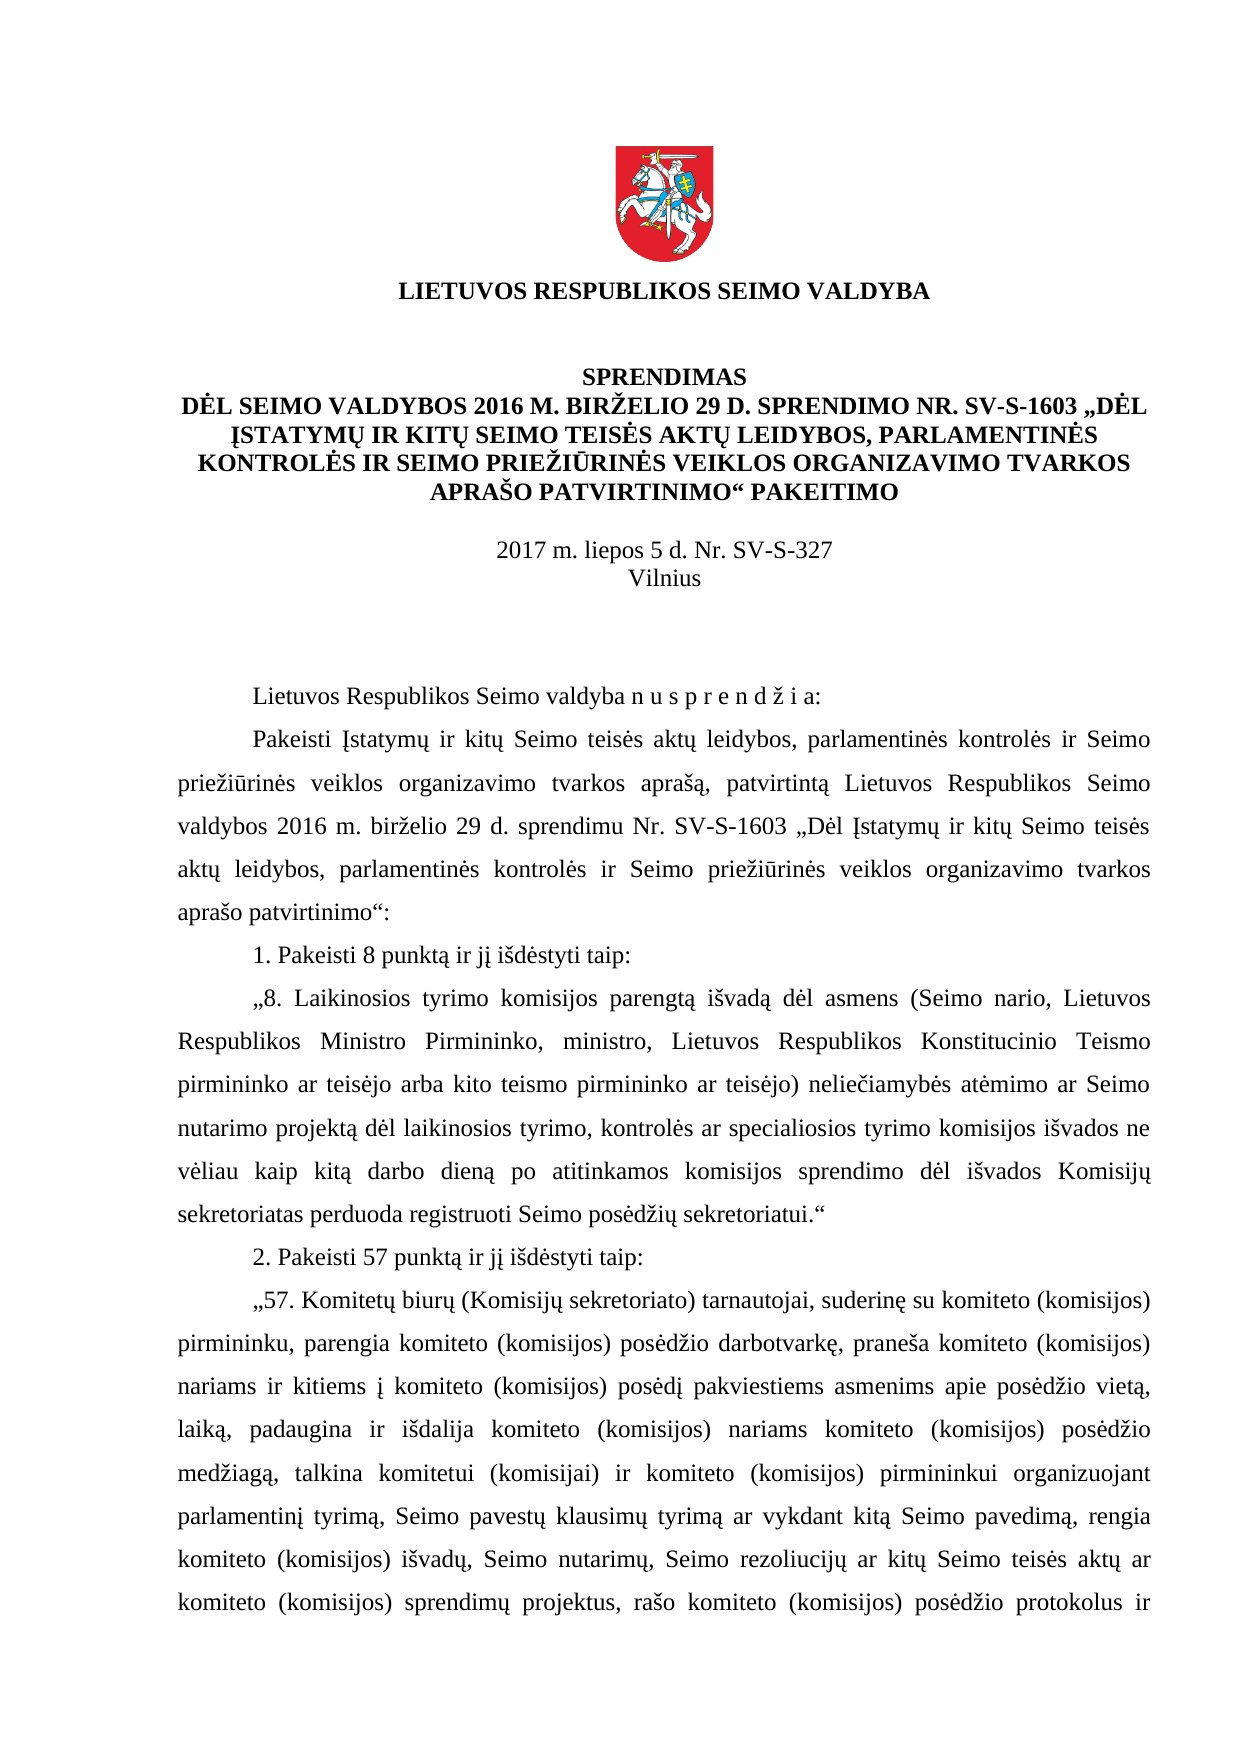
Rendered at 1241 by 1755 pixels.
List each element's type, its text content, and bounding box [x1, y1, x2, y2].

text DĖL SEIMO VALDYBOS 2016 M. BIRŽELIO 29 D. SPRENDIMO NR. SV-S-1603 „DĖL ĮSTATYMŲ IR KITŲ SEIMO TEISĖS AKTŲ LEIDYBOS, PARLAMENTINĖS KONTROLĖS IR SEIMO PRIEŽIŪRINĖS VEIKLOS ORGANIZAVIMO TVARKOS APRAŠO PATVIRTINIMO“ PAKEITIMO [177, 391, 1152, 506]
text Pakeisti Įstatymų ir kitų Seimo teisės aktų leidybos, parlamentinės kontrolės ir Seimo priežiūrinės veiklos organizavimo tvarkos aprašą, patvirtintą Lietuvos Respublikos Seimo valdybos 2016 m. birželio 29 d. sprendimu Nr. SV-S-1603 „Dėl Įstatymų ir kitų Seimo teisės aktų leidybos, parlamentinės kontrolės ir Seimo priežiūrinės veiklos organizavimo tvarkos aprašo patvirtinimo“: [177, 724, 1152, 926]
text 2017 m. liepos 5 d. Nr. SV-S-327 [177, 535, 1152, 563]
text Lietuvos Respublikos Seimo valdyba n u s p r e n d ž i a: [177, 681, 1152, 710]
text Vilnius [177, 563, 1152, 592]
text 2. Pakeisti 57 punktą ir jį išdėstyti taip: [177, 1242, 1152, 1271]
text „8. Laikinosios tyrimo komisijos parengtą išvadą dėl asmens (Seimo nario, Lietuvos Respublikos Ministro Pirmininko, ministro, Lietuvos Respublikos Konstitucinio Teismo pirmininko ar teisėjo arba kito teismo pirmininko ar teisėjo) neliečiamybės atėmimo ar Seimo nutarimo projektą dėl laikinosios tyrimo, kontrolės ar specialiosios tyrimo komisijos išvados ne vėliau kaip kitą darbo dieną po atitinkamos komisijos sprendimo dėl išvados Komisijų sekretoriatas perduoda registruoti Seimo posėdžių sekretoriatui.“ [177, 983, 1152, 1228]
text „57. Komitetų biurų (Komisijų sekretoriato) tarnautojai, suderinę su komiteto (komisijos) pirmininku, parengia komiteto (komisijos) posėdžio darbotvarkę, praneša komiteto (komisijos) nariams ir kitiems į komiteto (komisijos) posėdį pakviestiems asmenims apie posėdžio vietą, laiką, padaugina ir išdalija komiteto (komisijos) nariams komiteto (komisijos) posėdžio medžiagą, talkina komitetui (komisijai) ir komiteto (komisijos) pirmininkui organizuojant parlamentinį tyrimą, Seimo pavestų klausimų tyrimą ar vykdant kitą Seimo pavedimą, rengia komiteto (komisijos) išvadų, Seimo nutarimų, Seimo rezoliucijų ar kitų Seimo teisės aktų ar komiteto (komisijos) sprendimų projektus, rašo komiteto (komisijos) posėdžio protokolus ir [177, 1285, 1152, 1616]
text 1. Pakeisti 8 punktą ir jį išdėstyti taip: [177, 940, 1152, 969]
text LIETUVOS RESPUBLIKOS SEIMO VALDYBA [177, 276, 1152, 305]
text SPRENDIMAS [177, 362, 1152, 391]
